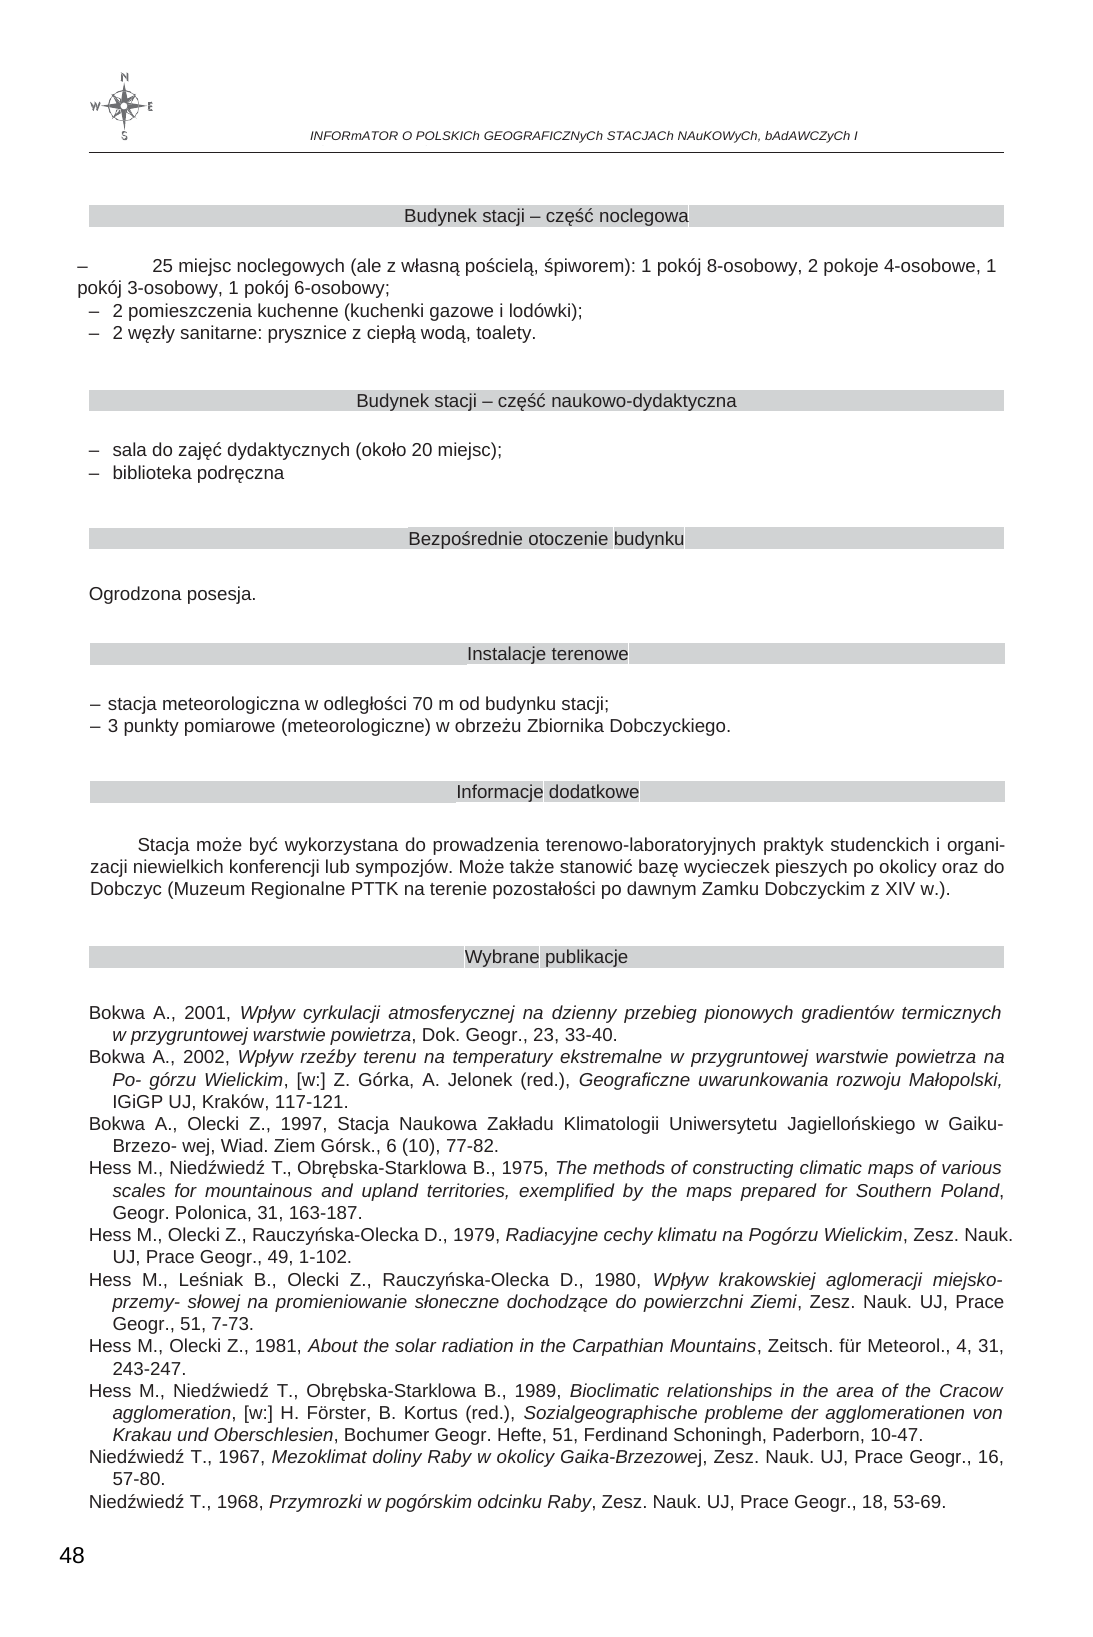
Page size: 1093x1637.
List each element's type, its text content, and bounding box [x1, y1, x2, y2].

text Budynek stacji – część noclegowa [88, 205, 1018, 227]
text Budynek stacji – część naukowo-dydaktyczna [88, 389, 1018, 411]
list 3 punkty pomiarowe (meteorologiczne) w obrzeżu Zbiornika Dobczyckiego. [90, 715, 1018, 737]
list biblioteka podręczna [88, 462, 1018, 483]
list 2 węzły sanitarne: prysznice z ciepłą wodą, toalety. [88, 322, 1018, 343]
text UJ, Prace Geogr., 49, 1-102. [112, 1246, 1018, 1268]
text Informacje dodatkowe [90, 781, 1018, 803]
text Niedźwiedź T., 1967, Mezoklimat doliny Raby w okolicy Gaika-Brzezowej, Zesz. Nauk. UJ, Prace Geogr., 16, 57-80. [88, 1446, 1004, 1490]
list stacja meteorologiczna w odległości 70 m od budynku stacji; [90, 693, 1018, 714]
text Stacja może być wykorzystana do prowadzenia terenowo-laboratoryjnych praktyk studenckich i organi- zacji niewielkich konferencji lub sympozjów. Może także stanowić bazę wycieczek pieszych po okolicy oraz do Dobczyc (Muzeum Regionalne PTTK na terenie pozostałości po dawnym Zamku Dobczyckim z XIV w.). [90, 833, 1006, 899]
text Hess M., Olecki Z., Rauczyńska-Olecka D., 1979, Radiacyjne cechy klimatu na Pogórzu Wielickim, Zesz. Nauk. [88, 1224, 1018, 1245]
text Hess M., Niedźwiedź T., Obrębska-Starklowa B., 1975, The methods of constructing climatic maps of various scales for mountainous and upland territories, exemplified by the maps prepared for Southern Poland, Geogr. Polonica, 31, 163-187. [88, 1157, 1004, 1223]
text Niedźwiedź T., 1968, Przymrozki w pogórskim odcinku Raby, Zesz. Nauk. UJ, Prace Geogr., 18, 53-69. [88, 1490, 1018, 1512]
text Bokwa A., 2002, Wpływ rzeźby terenu na temperatury ekstremalne w przygruntowej warstwie powietrza na Po- górzu Wielickim, [w:] Z. Górka, A. Jelonek (red.), Geograficzne uwarunkowania rozwoju Małopolski, IGiGP UJ, Kraków, 117-121. [88, 1046, 1005, 1112]
text Hess M., Niedźwiedź T., Obrębska-Starklowa B., 1989, Bioclimatic relationships in the area of the Cracow agglomeration, [w:] H. Förster, B. Kortus (red.), Sozialgeographische probleme der agglomerationen von Krakau und Oberschlesien, Bochumer Geogr. Hefte, 51, Ferdinand Schoningh, Paderborn, 10-47. [88, 1379, 1004, 1445]
text Instalacje terenowe [90, 643, 1018, 665]
list 25 miejsc noclegowych (ale z własną pościelą, śpiworem): 1 pokój 8-osobowy, 2 pokoje 4-osobowe, 1 pokój 3-osobowy, 1 pokój 6-osobowy; [77, 255, 1004, 299]
list sala do zajęć dydaktycznych (około 20 miejsc); [88, 439, 1018, 461]
text Bokwa A., 2001, Wpływ cyrkulacji atmosferycznej na dzienny przebieg pionowych gradientów termicznych w przygruntowej warstwie powietrza, Dok. Geogr., 23, 33-40. [88, 1002, 1004, 1046]
text Bokwa A., Olecki Z., 1997, Stacja Naukowa Zakładu Klimatologii Uniwersytetu Jagiellońskiego w Gaiku-Brzezo- wej, Wiad. Ziem Górsk., 6 (10), 77-82. [88, 1113, 1004, 1157]
list 2 pomieszczenia kuchenne (kuchenki gazowe i lodówki); [88, 299, 1018, 321]
text Bezpośrednie otoczenie budynku Ogrodzona posesja. [88, 527, 1004, 604]
text Wybrane publikacje [88, 946, 1018, 968]
text Hess M., Leśniak B., Olecki Z., Rauczyńska-Olecka D., 1980, Wpływ krakowskiej aglomeracji miejsko-przemy- słowej na promieniowanie słoneczne dochodzące do powierzchni Ziemi, Zesz. Nauk. UJ, Prace Geogr., 51, 7-73. [88, 1268, 1004, 1334]
text Hess M., Olecki Z., 1981, About the solar radiation in the Carpathian Mountains, Zeitsch. für Meteorol., 4, 31, 243-247. [88, 1335, 1004, 1379]
